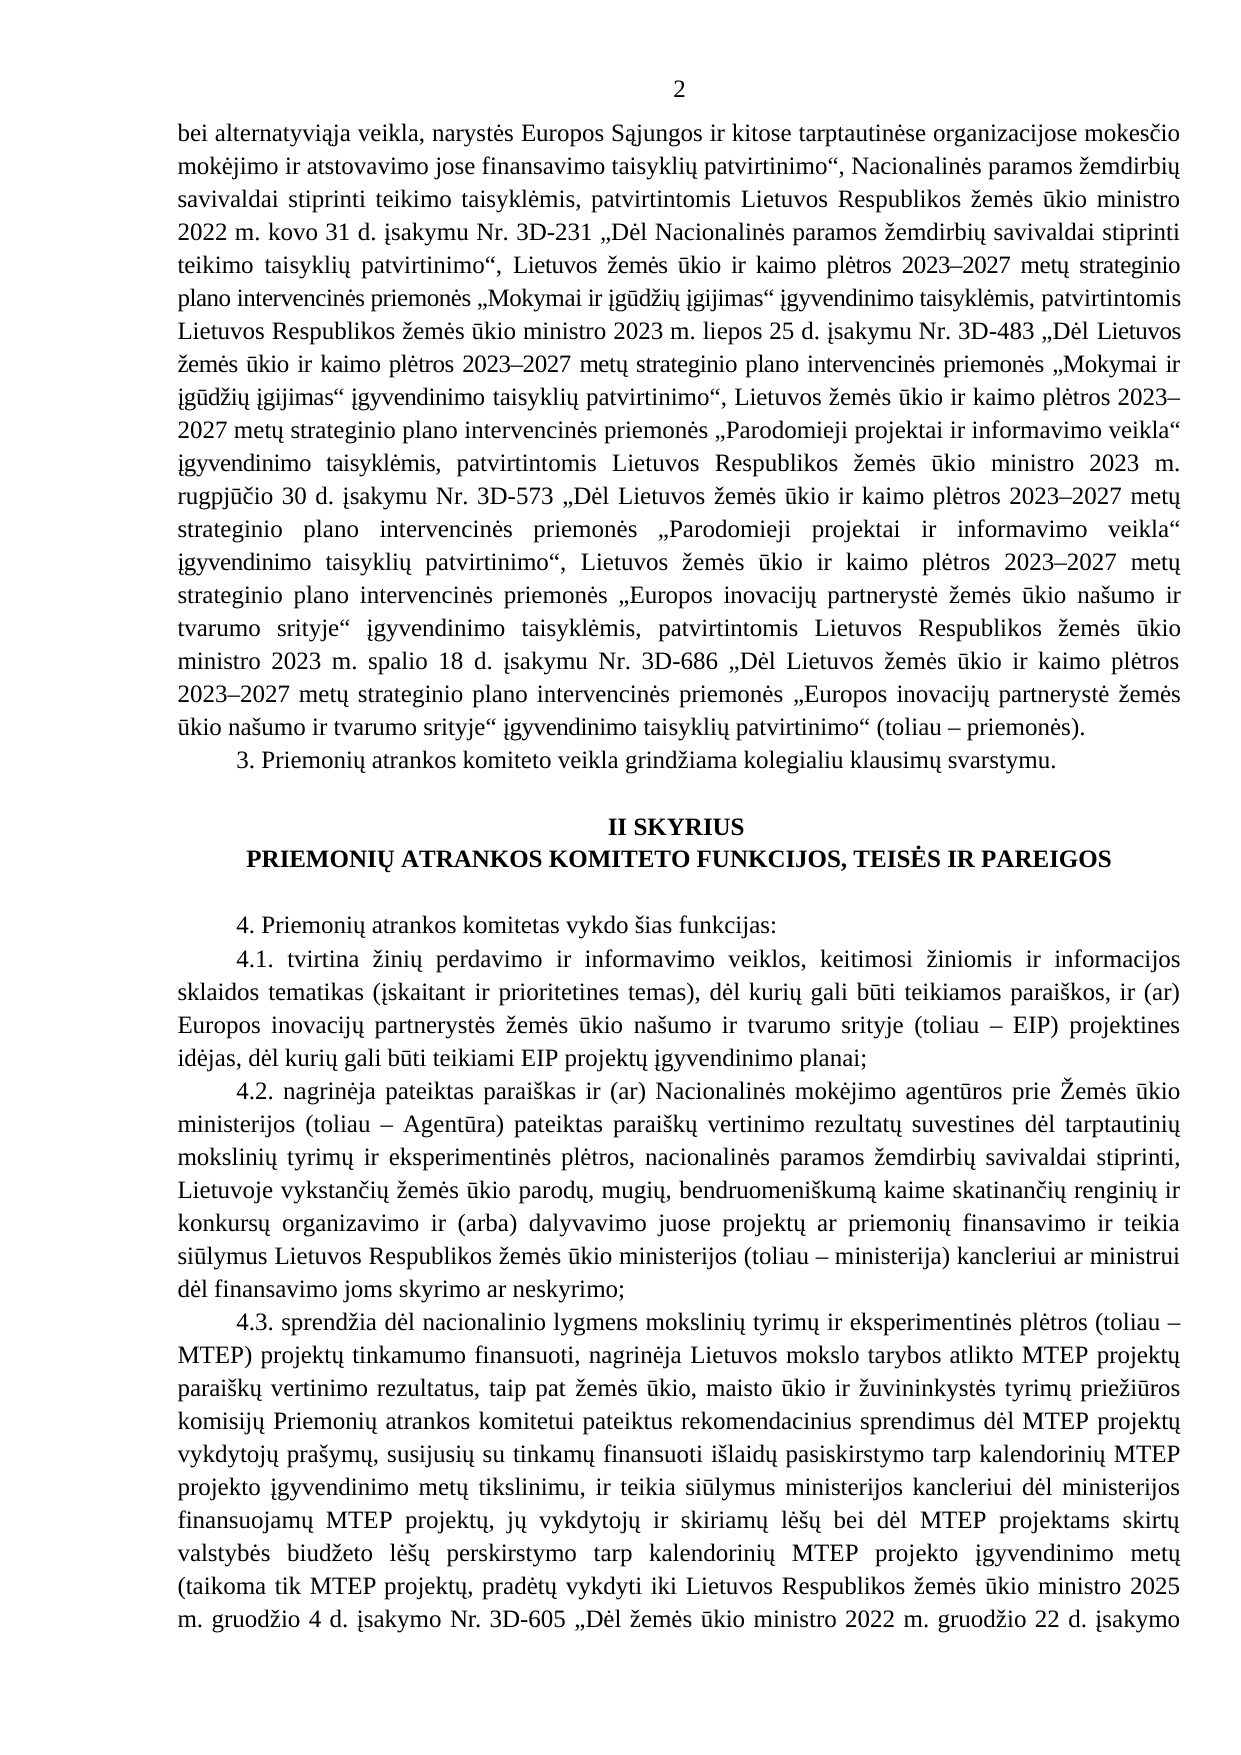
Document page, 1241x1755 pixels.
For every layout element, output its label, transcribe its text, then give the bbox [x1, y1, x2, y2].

text PRIEMONIŲ ATRANKOS KOMITETO FUNKCIJOS, TEISĖS IR PAREIGOS [177, 844, 1181, 873]
text 4.1. tvirtina žinių perdavimo ir informavimo veiklos, keitimosi žiniomis ir informacijos sklaidos tematikas (įskaitant ir prioritetines temas), dėl kurių gali būti teikiamos paraiškos, ir (ar) Europos inovacijų partnerystės žemės ūkio našumo ir tvarumo srityje (toliau – EIP) projektines idėjas, dėl kurių gali būti teikiami EIP projektų įgyvendinimo planai; [177, 944, 1181, 1071]
text 4.3. sprendžia dėl nacionalinio lygmens mokslinių tyrimų ir eksperimentinės plėtros (toliau – MTEP) projektų tinkamumo finansuoti, nagrinėja Lietuvos mokslo tarybos atlikto MTEP projektų paraiškų vertinimo rezultatus, taip pat žemės ūkio, maisto ūkio ir žuvininkystės tyrimų priežiūros komisijų Priemonių atrankos komitetui pateiktus rekomendacinius sprendimus dėl MTEP projektų vykdytojų prašymų, susijusių su tinkamų finansuoti išlaidų pasiskirstymo tarp kalendorinių MTEP projekto įgyvendinimo metų tikslinimu, ir teikia siūlymus ministerijos kancleriui dėl ministerijos finansuojamų MTEP projektų, jų vykdytojų ir skiriamų lėšų bei dėl MTEP projektams skirtų valstybės biudžeto lėšų perskirstymo tarp kalendorinių MTEP projekto įgyvendinimo metų (taikoma tik MTEP projektų, pradėtų vykdyti iki Lietuvos Respublikos žemės ūkio ministro 2025 m. gruodžio 4 d. įsakymo Nr. 3D-605 „Dėl žemės ūkio ministro 2022 m. gruodžio 22 d. įsakymo [177, 1307, 1181, 1633]
text 3. Priemonių atrankos komiteto veikla grindžiama kolegialiu klausimų svarstymu. [177, 746, 1181, 774]
text 4.2. nagrinėja pateiktas paraiškas ir (ar) Nacionalinės mokėjimo agentūros prie Žemės ūkio ministerijos (toliau – Agentūra) pateiktas paraiškų vertinimo rezultatų suvestines dėl tarptautinių mokslinių tyrimų ir eksperimentinės plėtros, nacionalinės paramos žemdirbių savivaldai stiprinti, Lietuvoje vykstančių žemės ūkio parodų, mugių, bendruomeniškumą kaime skatinančių renginių ir konkursų organizavimo ir (arba) dalyvavimo juose projektų ar priemonių finansavimo ir teikia siūlymus Lietuvos Respublikos žemės ūkio ministerijos (toliau – ministerija) kancleriui ar ministrui dėl finansavimo joms skyrimo ar neskyrimo; [177, 1076, 1181, 1303]
text bei alternatyviąja veikla, narystės Europos Sąjungos ir kitose tarptautinėse organizacijose mokesčio mokėjimo ir atstovavimo jose finansavimo taisyklių patvirtinimo“, Nacionalinės paramos žemdirbių savivaldai stiprinti teikimo taisyklėmis, patvirtintomis Lietuvos Respublikos žemės ūkio ministro 2022 m. kovo 31 d. įsakymu Nr. 3D-231 „Dėl Nacionalinės paramos žemdirbių savivaldai stiprinti teikimo taisyklių patvirtinimo“, Lietuvos žemės ūkio ir kaimo plėtros 2023–2027 metų strateginio plano intervencinės priemonės „Mokymai ir įgūdžių įgijimas“ įgyvendinimo taisyklėmis, patvirtintomis Lietuvos Respublikos žemės ūkio ministro 2023 m. liepos 25 d. įsakymu Nr. 3D-483 „Dėl Lietuvos žemės ūkio ir kaimo plėtros 2023–2027 metų strateginio plano intervencinės priemonės „Mokymai ir įgūdžių įgijimas“ įgyvendinimo taisyklių patvirtinimo“, Lietuvos žemės ūkio ir kaimo plėtros 2023–2027 metų strateginio plano intervencinės priemonės „Parodomieji projektai ir informavimo veikla“ įgyvendinimo taisyklėmis, patvirtintomis Lietuvos Respublikos žemės ūkio ministro 2023 m. rugpjūčio 30 d. įsakymu Nr. 3D-573 „Dėl Lietuvos žemės ūkio ir kaimo plėtros 2023–2027 metų strateginio plano intervencinės priemonės „Parodomieji projektai ir informavimo veikla“ įgyvendinimo taisyklių patvirtinimo“, Lietuvos žemės ūkio ir kaimo plėtros 2023–2027 metų strateginio plano intervencinės priemonės „Europos inovacijų partnerystė žemės ūkio našumo ir tvarumo srityje“ įgyvendinimo taisyklėmis, patvirtintomis Lietuvos Respublikos žemės ūkio ministro 2023 m. spalio 18 d. įsakymu Nr. 3D-686 „Dėl Lietuvos žemės ūkio ir kaimo plėtros 2023–2027 metų strateginio plano intervencinės priemonės „Europos inovacijų partnerystė žemės ūkio našumo ir tvarumo srityje“ įgyvendinimo taisyklių patvirtinimo“ (toliau – priemonės). [177, 118, 1181, 741]
text II SKYRIUS [177, 812, 1181, 840]
text 4. Priemonių atrankos komitetas vykdo šias funkcijas: [177, 911, 1181, 939]
